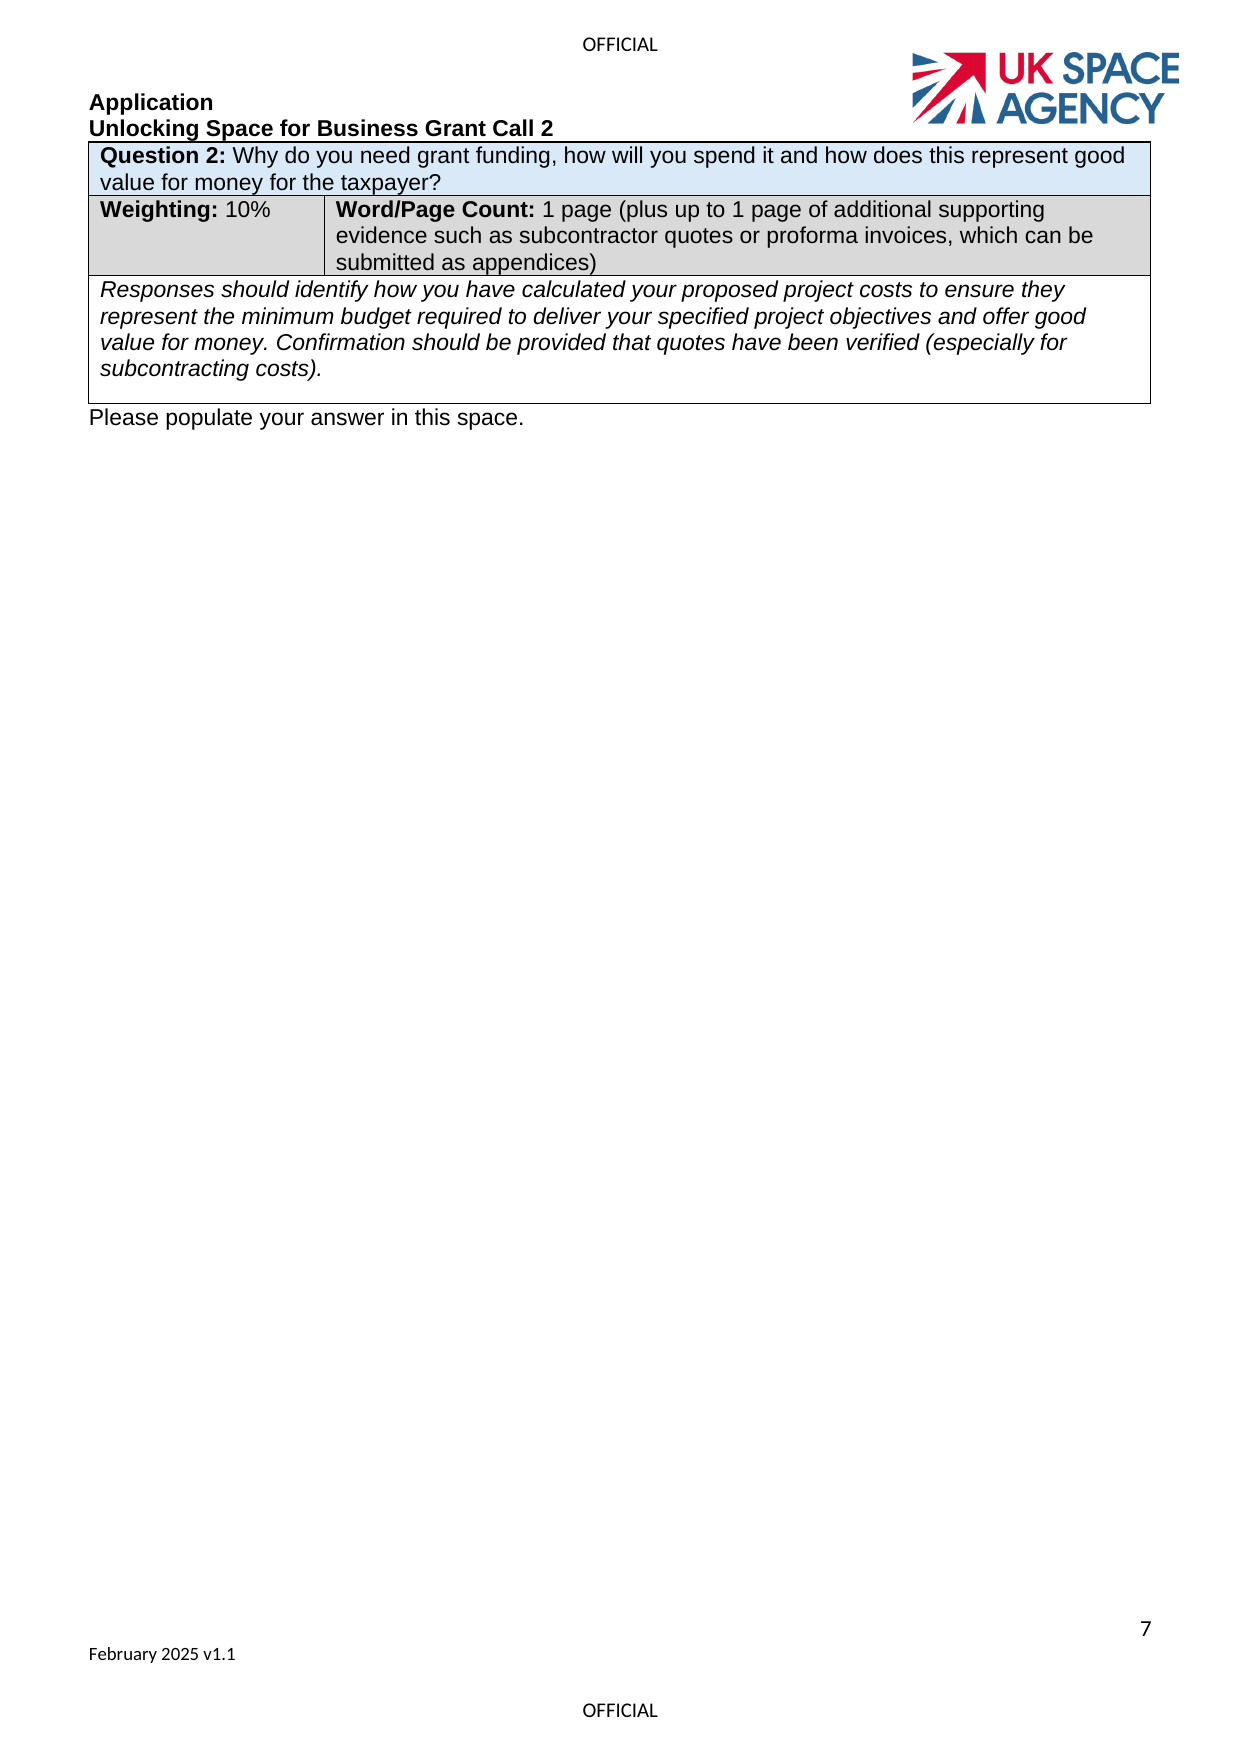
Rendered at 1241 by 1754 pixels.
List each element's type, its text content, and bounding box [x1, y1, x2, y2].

table_header Question 2: Why do you need grant funding, how will you spend it and how does this represent good value for money for the taxpayer? [89, 143, 1150, 195]
table_cell Weighting: 10% [89, 196, 324, 275]
table_cell Responses should identify how you have calculated your proposed project costs to ensure they represent the minimum budget required to deliver your specified project objectives and offer good value for money. Confirmation should be provided that quotes have been verified (especially for subcontracting costs). [89, 276, 1150, 402]
text Please populate your answer in this space. [89, 403, 1152, 430]
table_cell Word/Page Count: 1 page (plus up to 1 page of additional supporting evidence such as subcontractor quotes or proforma invoices, which can be submitted as appendices) [325, 196, 1150, 275]
